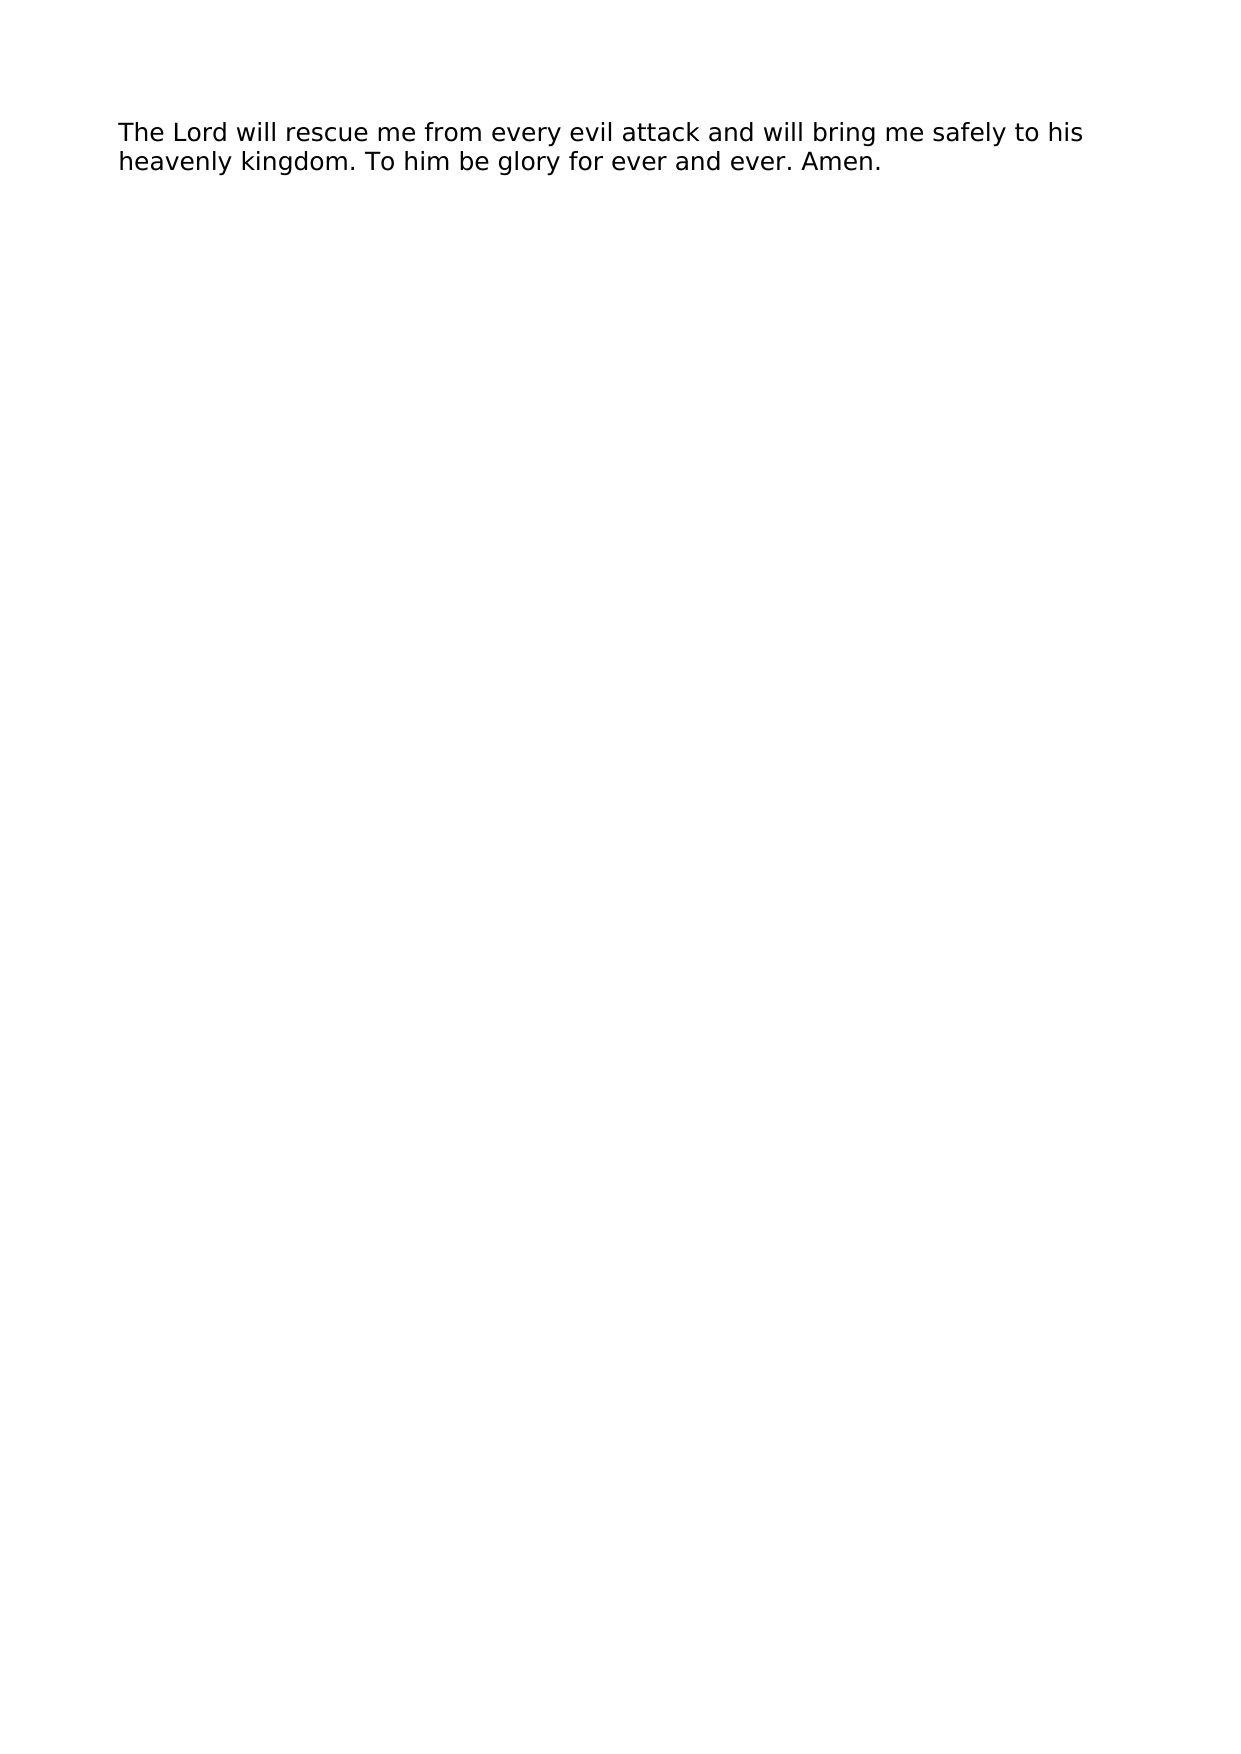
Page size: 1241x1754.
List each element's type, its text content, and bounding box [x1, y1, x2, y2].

text The Lord will rescue me from every evil attack and will bring me safely to his heavenly kingdom. To him be glory for ever and ever. Amen. [118, 118, 1122, 176]
